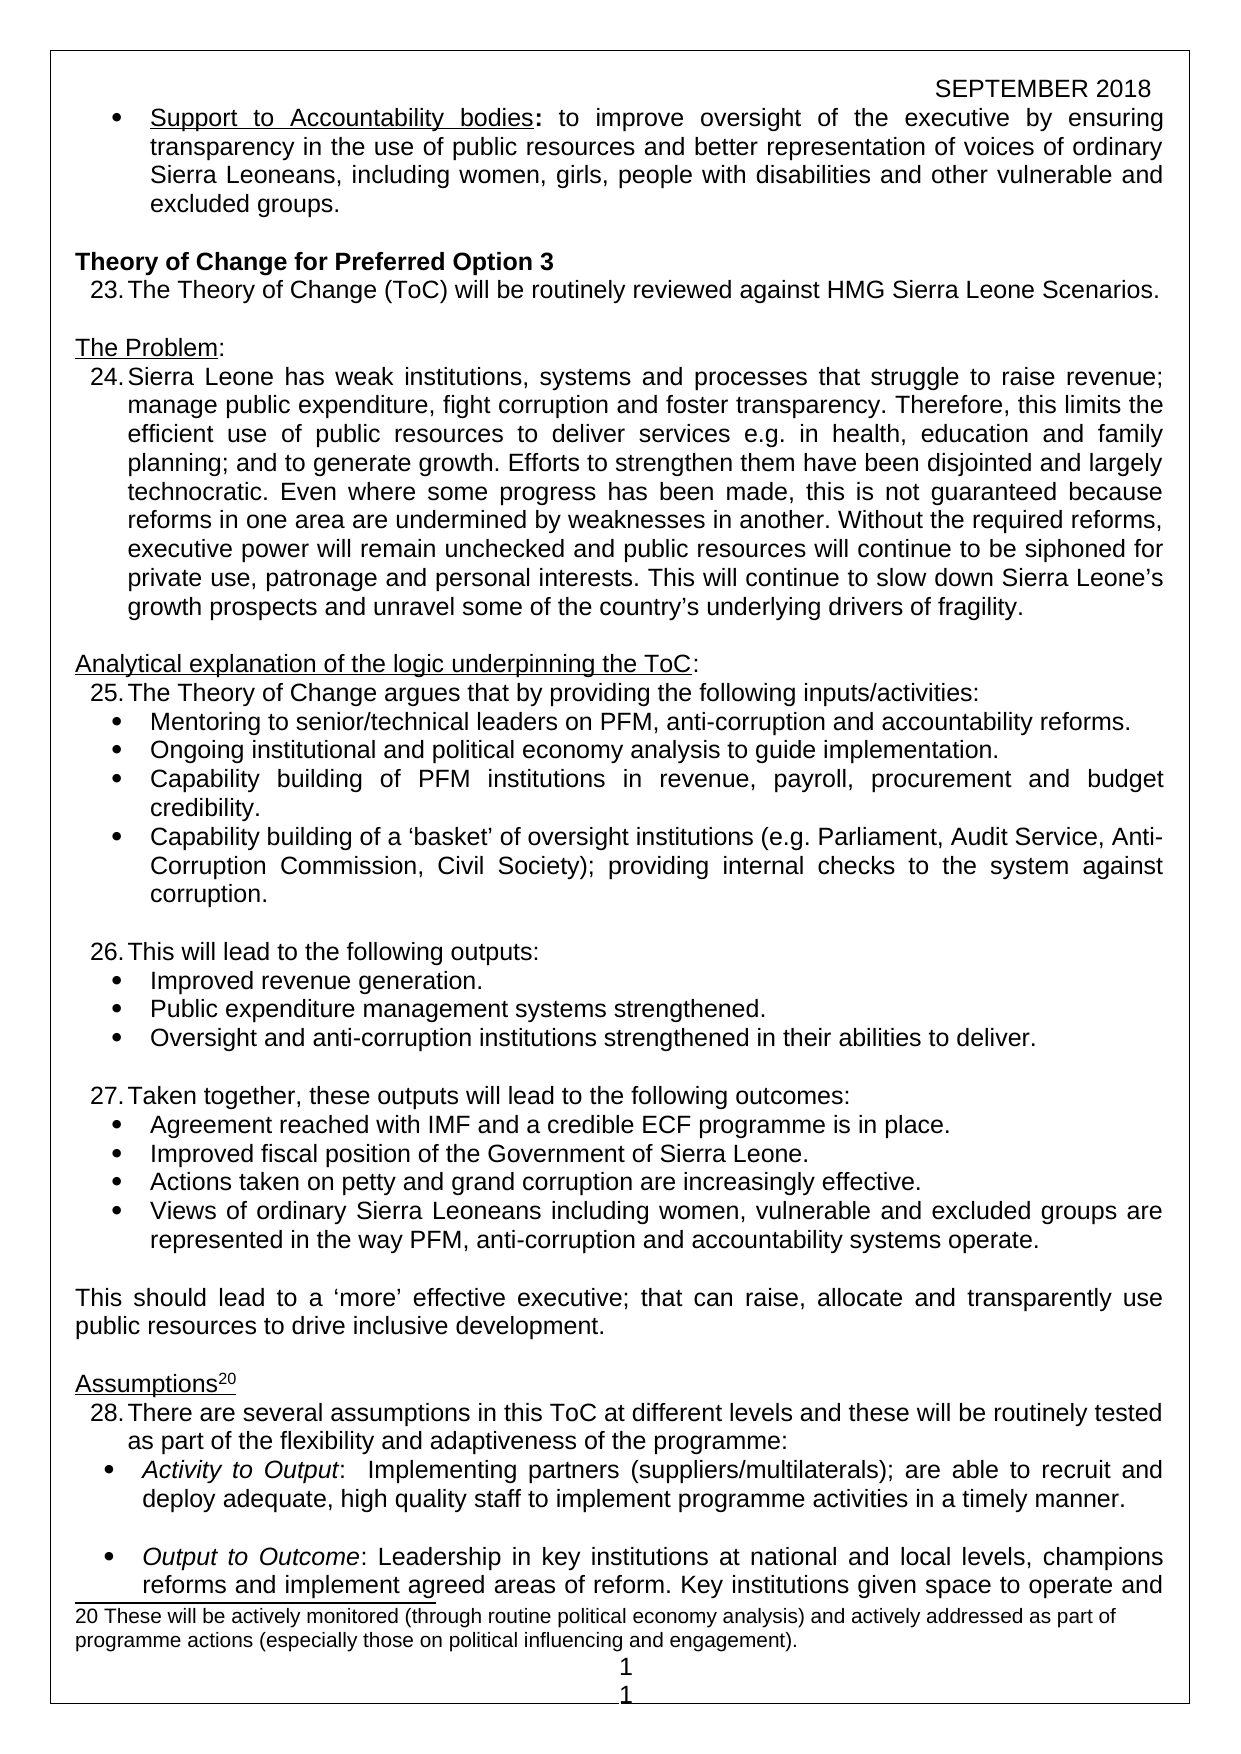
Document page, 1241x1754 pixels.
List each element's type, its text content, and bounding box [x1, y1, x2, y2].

list Views of ordinary Sierra Leoneans including women, vulnerable and excluded groups are represented in the way PFM, anti-corruption and accountability systems operate. [112, 1196, 1165, 1254]
list Support to Accountability bodies: to improve oversight of the executive by ensuring transparency in the use of public resources and better representation of voices of ordinary Sierra Leoneans, including women, girls, people with disabilities and other vulnerable and excluded groups. [112, 103, 1165, 218]
list Mentoring to senior/technical leaders on PFM, anti-corruption and accountability reforms. [112, 706, 1165, 735]
list Sierra Leone has weak institutions, systems and processes that struggle to raise revenue; manage public expenditure, fight corruption and foster transparency. Therefore, this limits the efficient use of public resources to deliver services e.g. in health, education and family planning; and to generate growth. Efforts to strengthen them have been disjointed and largely technocratic. Even where some progress has been made, this is not guaranteed because reforms in one area are undermined by weaknesses in another. Without the required reforms, executive power will remain unchecked and public resources will continue to be siphoned for private use, patronage and personal interests. This will continue to slow down Sierra Leone’s growth prospects and unravel some of the country’s underlying drivers of fragility. [90, 361, 1165, 620]
list Public expenditure management systems strengthened. [112, 994, 1165, 1023]
list Oversight and anti-corruption institutions strengthened in their abilities to deliver. [112, 1023, 1165, 1052]
list Improved revenue generation. [112, 966, 1165, 994]
subtitle Theory of Change for Preferred Option 3 [75, 246, 1165, 275]
subtitle Analytical explanation of the logic underpinning the ToC: [75, 649, 1165, 678]
list The Theory of Change argues that by providing the following inputs/activities: [90, 678, 1165, 706]
list The Theory of Change (ToC) will be routinely reviewed against HMG Sierra Leone Scenarios. [90, 275, 1165, 304]
subtitle The Problem: [75, 333, 1165, 361]
list Agreement reached with IMF and a credible ECF programme is in place. [112, 1110, 1165, 1138]
list Taken together, these outputs will lead to the following outcomes: [90, 1081, 1165, 1110]
text These will be actively monitored (through routine political economy analysis) and actively addressed as part of programme actions (especially those on political influencing and engagement). [75, 1603, 1165, 1651]
list Capability building of PFM institutions in revenue, payroll, procurement and budget credibility. [112, 764, 1165, 822]
list Improved fiscal position of the Government of Sierra Leone. [112, 1138, 1165, 1167]
list Output to Outcome: Leadership in key institutions at national and local levels, champions reforms and implement agreed areas of reform. Key institutions given space to operate and [104, 1541, 1165, 1599]
list This will lead to the following outputs: [90, 937, 1165, 966]
text This should lead to a ‘more’ effective executive; that can raise, allocate and transparently use public resources to drive inclusive development. [75, 1283, 1165, 1340]
list Activity to Output: Implementing partners (suppliers/multilaterals); are able to recruit and deploy adequate, high quality staff to implement programme activities in a timely manner. [104, 1455, 1165, 1513]
list There are several assumptions in this ToC at different levels and these will be routinely tested as part of the flexibility and adaptiveness of the programme: [90, 1398, 1165, 1455]
list Actions taken on petty and grand corruption are increasingly effective. [112, 1167, 1165, 1196]
subtitle Assumptions [75, 1369, 1165, 1398]
list Ongoing institutional and political economy analysis to guide implementation. [112, 735, 1165, 764]
list Capability building of a ‘basket’ of oversight institutions (e.g. Parliament, Audit Service, Anti-Corruption Commission, Civil Society); providing internal checks to the system against corruption. [112, 822, 1165, 908]
